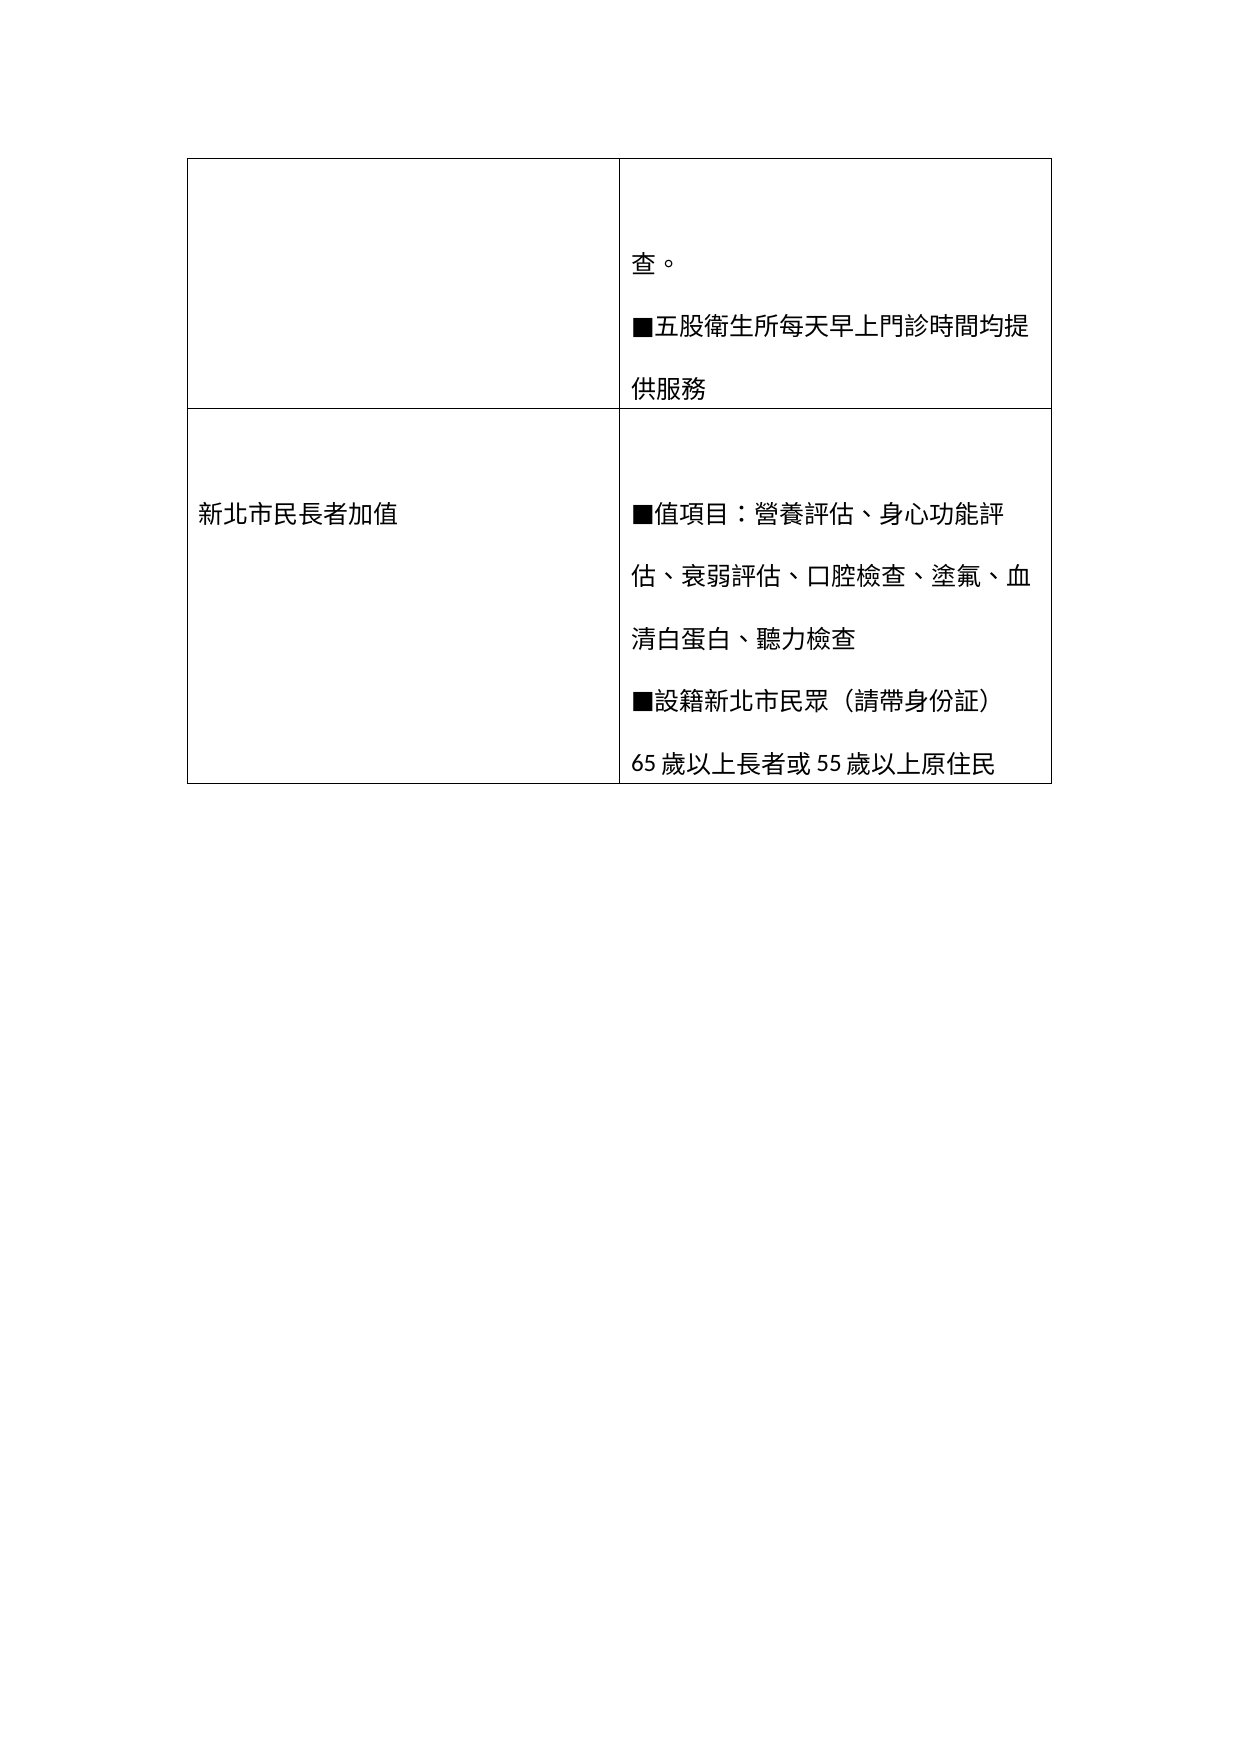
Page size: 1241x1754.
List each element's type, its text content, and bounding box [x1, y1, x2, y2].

table_cell [188, 159, 619, 408]
table_cell 查。 ■五股衛生所每天早上門診時間均提供服務 [620, 159, 1051, 408]
table_cell 新北市民長者加值 [188, 409, 619, 783]
table_cell ■值項目：營養評估、身心功能評估、衰弱評估、口腔檢查、塗氟、血清白蛋白、聽力檢查 ■設籍新北市民眾（請帶身份証） 65歲以上長者或55歲以上原住民 [620, 409, 1051, 783]
